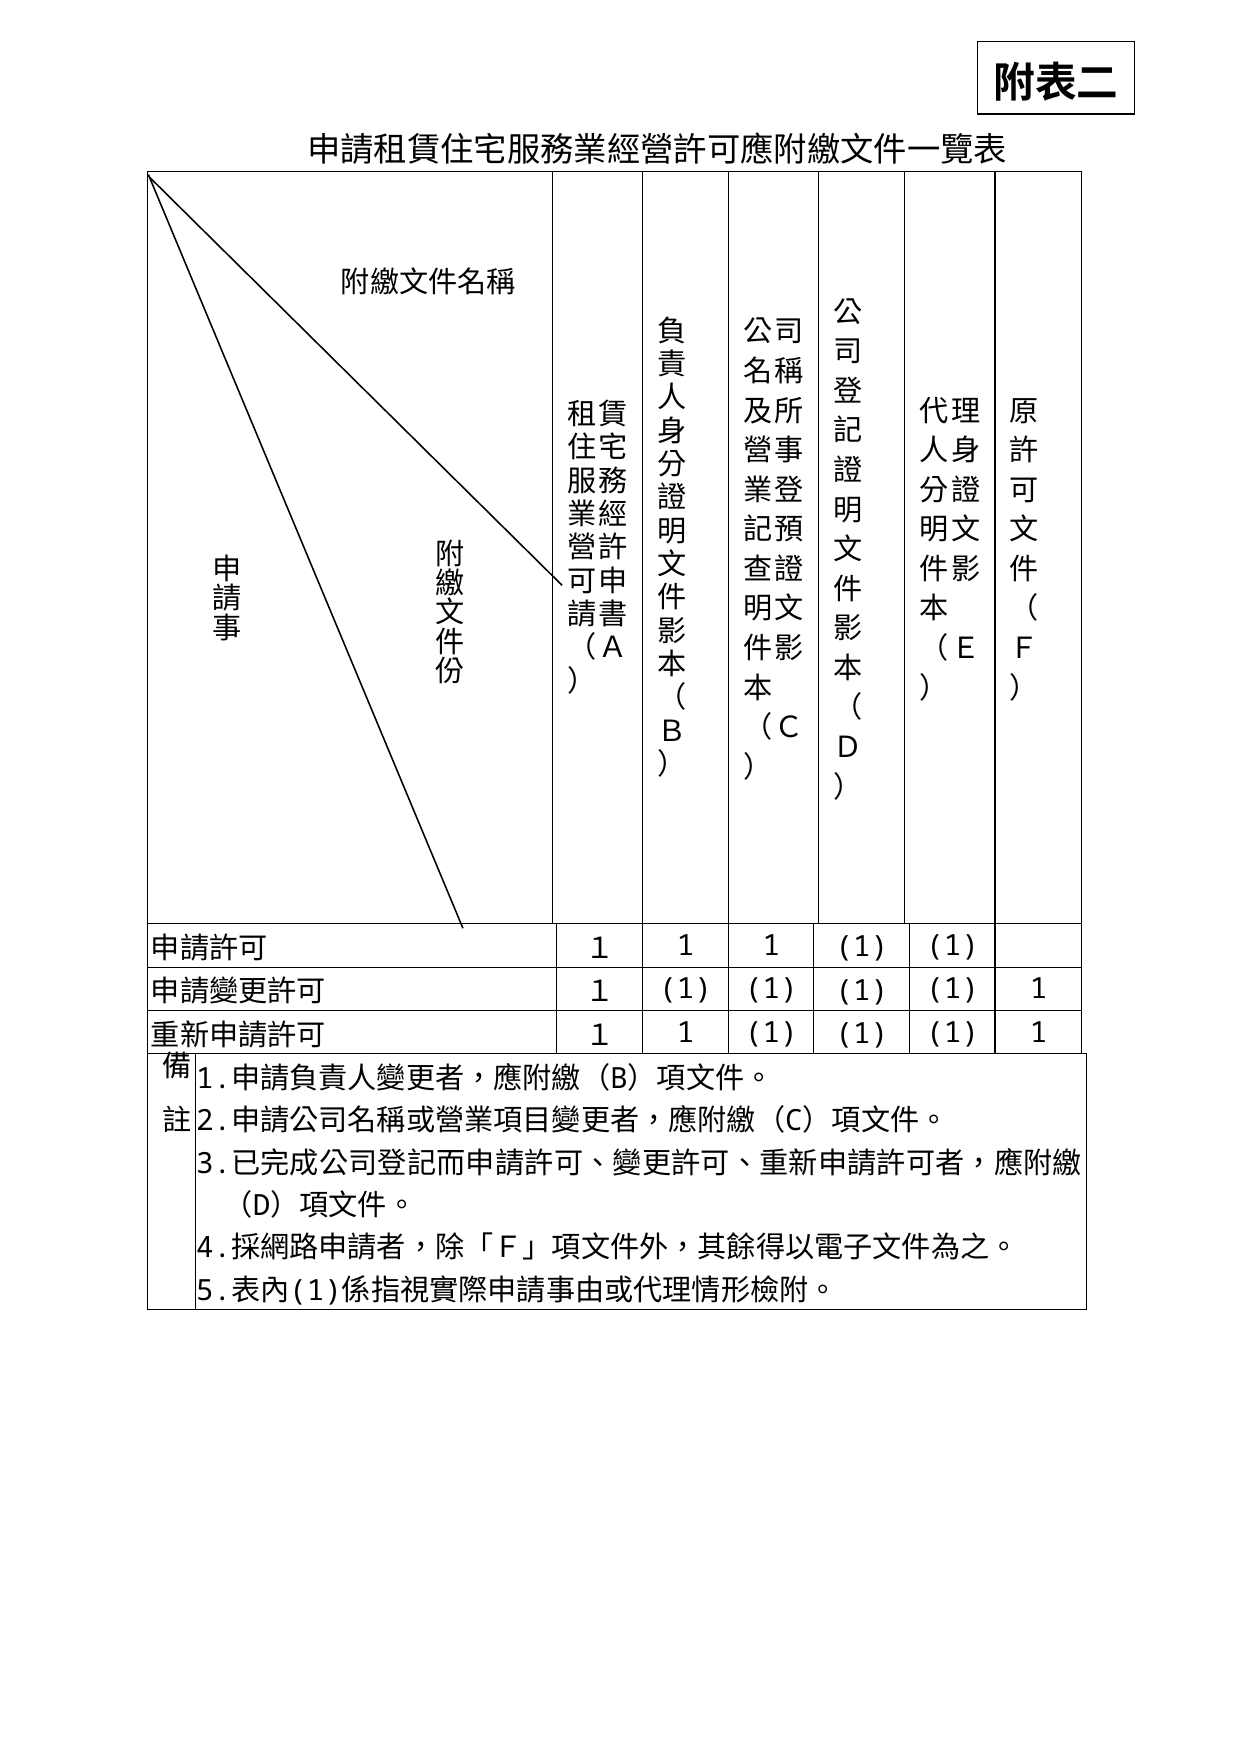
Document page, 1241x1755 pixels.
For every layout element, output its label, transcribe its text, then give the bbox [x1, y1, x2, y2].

table_cell １ [557, 924, 642, 967]
table_cell [1082, 967, 1087, 1010]
table_header [148, 172, 552, 573]
table_cell (1) [729, 968, 813, 1010]
table_header 租賃住宅服務業經營許可申請書（Ａ） [553, 172, 642, 923]
table_cell 1 [643, 1011, 728, 1053]
table_cell 重新申請許可 [148, 1011, 556, 1053]
table_cell 1.申請負責人變更者，應附繳（B）項文件。 2.申請公司名稱或營業項目變更者，應附繳（C）項文件。 3.已完成公司登記而申請許可、變更許可、重新申請許可者，應附繳（D）項文件。 4.採網路申請者，除「Ｆ」項文件外，其餘得以電子文件為之。 5.表內(1)係指視實際申請事由或代理情形檢附。 [196, 1054, 1086, 1309]
table_cell １ [557, 968, 642, 1010]
text 申請租賃住宅服務業經營許可應附繳文件一覽表 [148, 123, 1093, 171]
table_header 公司登記證明文件影本（Ｄ） [819, 172, 904, 923]
table_cell 1 [729, 924, 813, 967]
table_header 負責人身分證明文件影本（Ｂ） [643, 172, 728, 923]
table_header 公司名稱及所營事業登記預查證明文件影本（Ｃ） [729, 172, 818, 923]
table_cell (1) [814, 924, 909, 967]
table_header [154, 184, 552, 923]
text [978, 42, 1134, 113]
table_cell [996, 924, 1081, 967]
table_cell 1 [996, 968, 1081, 1010]
table_cell １ [557, 1011, 642, 1053]
table_cell 備 註 [148, 1054, 195, 1309]
table_cell (1) [910, 1011, 994, 1053]
table_cell 1 [643, 924, 728, 967]
table_cell 申請許可 [148, 924, 556, 967]
table_cell (1) [910, 924, 994, 967]
text 附表二 [993, 49, 1118, 106]
table_header [148, 179, 459, 923]
table_cell [1082, 1010, 1087, 1053]
table_cell (1) [910, 968, 994, 1010]
table_cell 1 [996, 1011, 1081, 1053]
table_header 代理人身分證明文件影本（Ｅ） [905, 172, 994, 923]
table_header [1082, 171, 1087, 923]
table_cell 申請變更許可 [148, 968, 556, 1010]
table_cell (1) [814, 1011, 909, 1053]
table_cell (1) [729, 1011, 813, 1053]
table_cell (1) [814, 968, 909, 1010]
table_cell [1082, 923, 1087, 967]
table_header 原許可文件（Ｆ） [996, 172, 1081, 923]
table_cell (1) [643, 968, 728, 1010]
